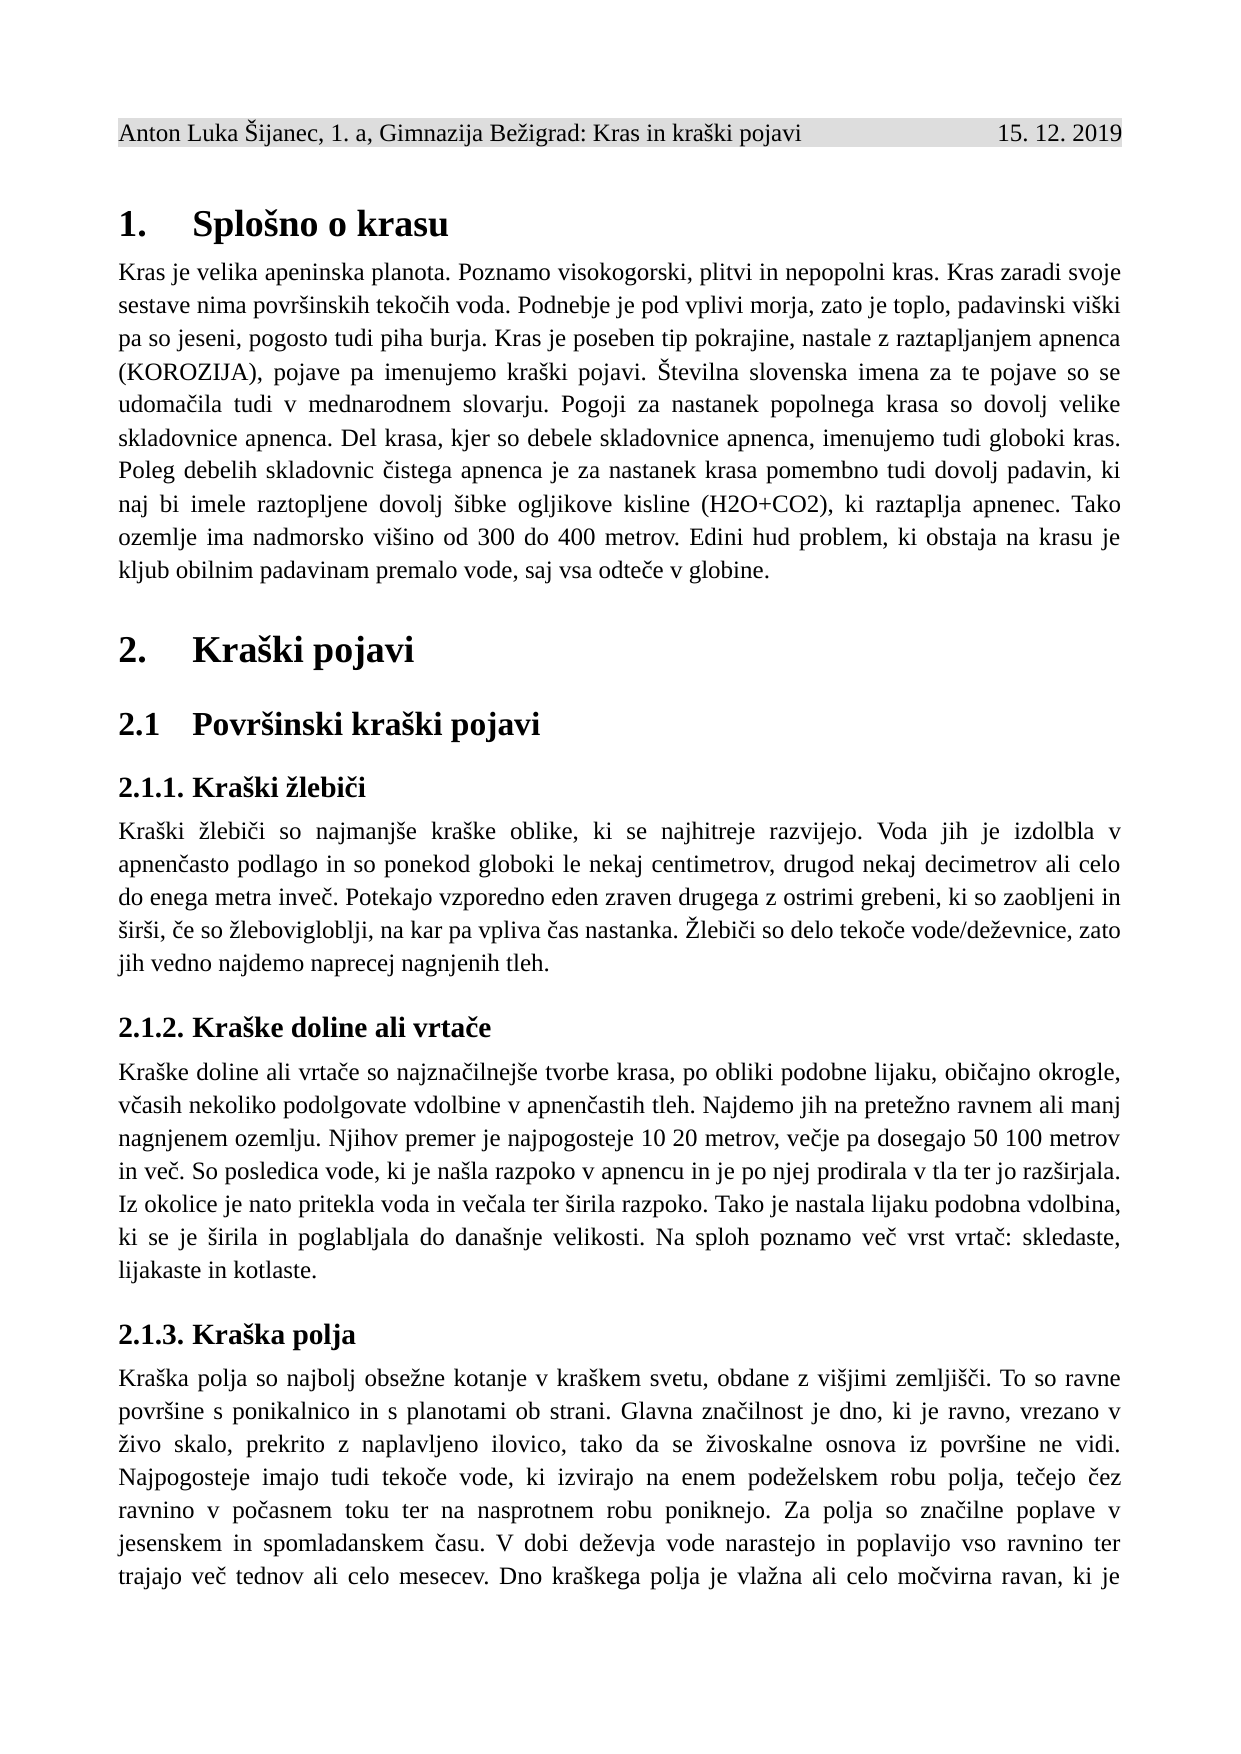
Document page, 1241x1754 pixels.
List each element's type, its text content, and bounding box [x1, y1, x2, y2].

text Kras je velika apeninska planota. Poznamo visokogorski, plitvi in nepopolni kras. Kras zaradi svoje sestave nima površinskih tekočih voda. Podnebje je pod vplivi morja, zato je toplo, padavinski viški pa so jeseni, pogosto tudi piha burja. Kras je poseben tip pokrajine, nastale z raztapljanjem apnenca (KOROZIJA), pojave pa imenujemo kraški pojavi. Številna slovenska imena za te pojave so se udomačila tudi v mednarodnem slovarju. Pogoji za nastanek popolnega krasa so dovolj velike skladovnice apnenca. Del krasa, kjer so debele skladovnice apnenca, imenujemo tudi globoki kras. Poleg debelih skladovnic čistega apnenca je za nastanek krasa pomembno tudi dovolj padavin, ki naj bi imele raztopljene dovolj šibke ogljikove kisline (H2O+CO2), ki raztaplja apnenec. Tako ozemlje ima nadmorsko višino od 300 do 400 metrov. Edini hud problem, ki obstaja na krasu je kljub obilnim padavinam premalo vode, saj vsa odteče v globine. [118, 257, 1122, 583]
subtitle Površinski kraški pojavi [118, 704, 1122, 743]
subtitle Kraški pojavi [118, 627, 1122, 671]
subtitle Kraške doline ali vrtače [118, 1011, 1122, 1044]
text Kraške doline ali vrtače so najznačilnejše tvorbe krasa, po obliki podobne lijaku, običajno okrogle, včasih nekoliko podolgovate vdolbine v apnenčastih tleh. Najdemo jih na pretežno ravnem ali manj nagnjenem ozemlju. Njihov premer je najpogosteje 10 20 metrov, večje pa dosegajo 50 100 metrov in več. So posledica vode, ki je našla razpoko v apnencu in je po njej prodirala v tla ter jo razširjala. Iz okolice je nato pritekla voda in večala ter širila razpoko. Tako je nastala lijaku podobna vdolbina, ki se je širila in poglabljala do današnje velikosti. Na sploh poznamo več vrst vrtač: skledaste, lijakaste in kotlaste. [118, 1057, 1122, 1284]
text Kraški žlebiči so najmanjše kraške oblike, ki se najhitreje razvijejo. Voda jih je izdolbla v apnenčasto podlago in so ponekod globoki le nekaj centimetrov, drugod nekaj decimetrov ali celo do enega metra inveč. Potekajo vzporedno eden zraven drugega z ostrimi grebeni, ki so zaobljeni in širši, če so žlebovigloblji, na kar pa vpliva čas nastanka. Žlebiči so delo tekoče vode/deževnice, zato jih vedno najdemo naprecej nagnjenih tleh. [118, 816, 1122, 977]
subtitle Kraška polja [118, 1317, 1122, 1351]
subtitle Splošno o krasu [118, 201, 1122, 245]
subtitle Kraški žlebiči [118, 770, 1122, 804]
text Kraška polja so najbolj obsežne kotanje v kraškem svetu, obdane z višjimi zemljišči. To so ravne površine s ponikalnico in s planotami ob strani. Glavna značilnost je dno, ki je ravno, vrezano v živo skalo, prekrito z naplavljeno ilovico, tako da se živoskalne osnova iz površine ne vidi. Najpogosteje imajo tudi tekoče vode, ki izvirajo na enem podeželskem robu polja, tečejo čez ravnino v počasnem toku ter na nasprotnem robu poniknejo. Za polja so značilne poplave v jesenskem in spomladanskem času. V dobi deževja vode narastejo in poplavijo vso ravnino ter trajajo več tednov ali celo mesecev. Dno kraškega polja je vlažna ali celo močvirna ravan, ki je [118, 1363, 1122, 1590]
